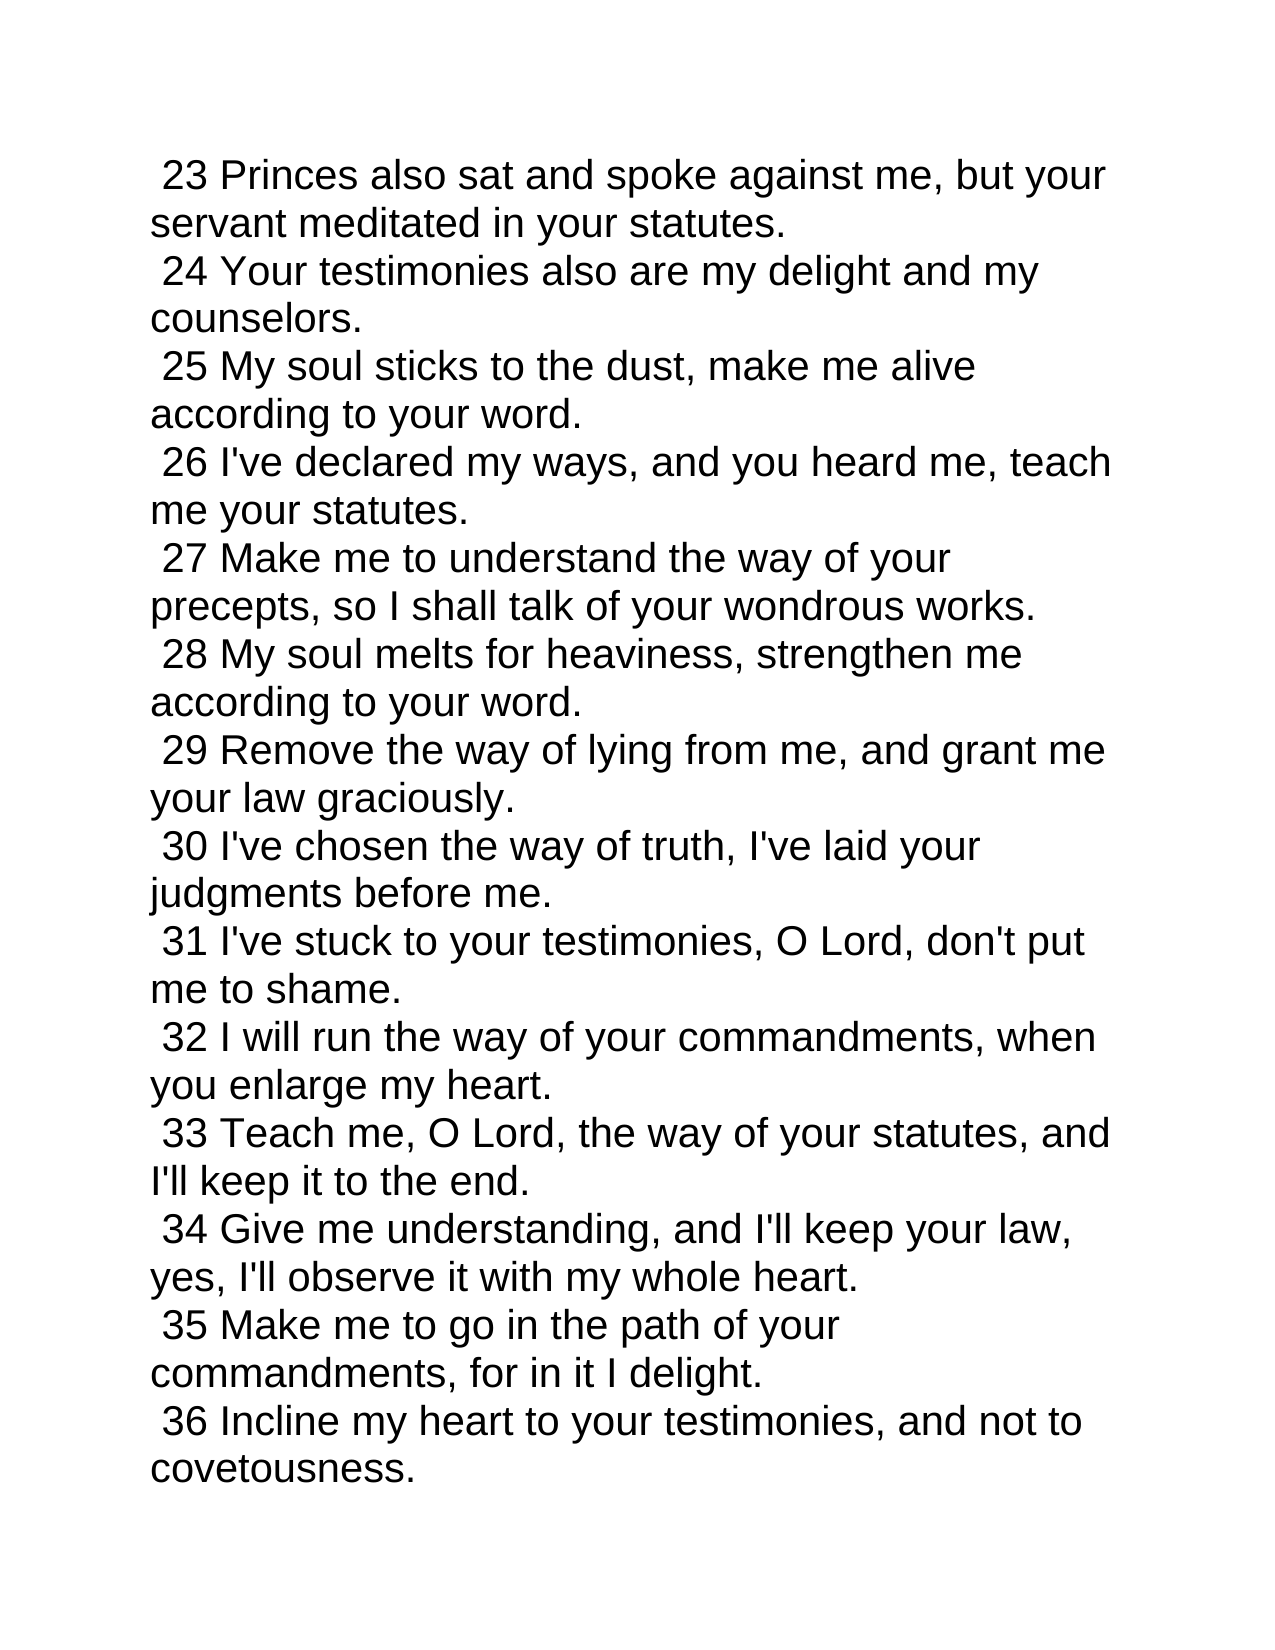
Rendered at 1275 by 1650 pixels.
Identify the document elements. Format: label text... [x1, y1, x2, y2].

text 27 Make me to understand the way of your precepts, so I shall talk of your wondrous works. [150, 533, 1125, 629]
text 32 I will run the way of your commandments, when you enlarge my heart. [150, 1012, 1125, 1108]
text 23 Princes also sat and spoke against me, but your servant meditated in your statutes. [150, 150, 1125, 246]
text 35 Make me to go in the path of your commandments, for in it I delight. [150, 1300, 1125, 1396]
text 34 Give me understanding, and I'll keep your law, yes, I'll observe it with my whole heart. [150, 1204, 1125, 1300]
text 24 Your testimonies also are my delight and my counselors. [150, 246, 1125, 342]
text 25 My soul sticks to the dust, make me alive according to your word. [150, 342, 1125, 437]
text 29 Remove the way of lying from me, and grant me your law graciously. [150, 725, 1125, 821]
text 26 I've declared my ways, and you heard me, teach me your statutes. [150, 437, 1125, 533]
text 31 I've stuck to your testimonies, O Lord, don't put me to shame. [150, 917, 1125, 1012]
text 30 I've chosen the way of truth, I've laid your judgments before me. [150, 821, 1125, 917]
text 28 My soul melts for heaviness, strengthen me according to your word. [150, 629, 1125, 725]
text 36 Incline my heart to your testimonies, and not to covetousness. [150, 1396, 1125, 1492]
text 33 Teach me, O Lord, the way of your statutes, and I'll keep it to the end. [150, 1108, 1125, 1204]
